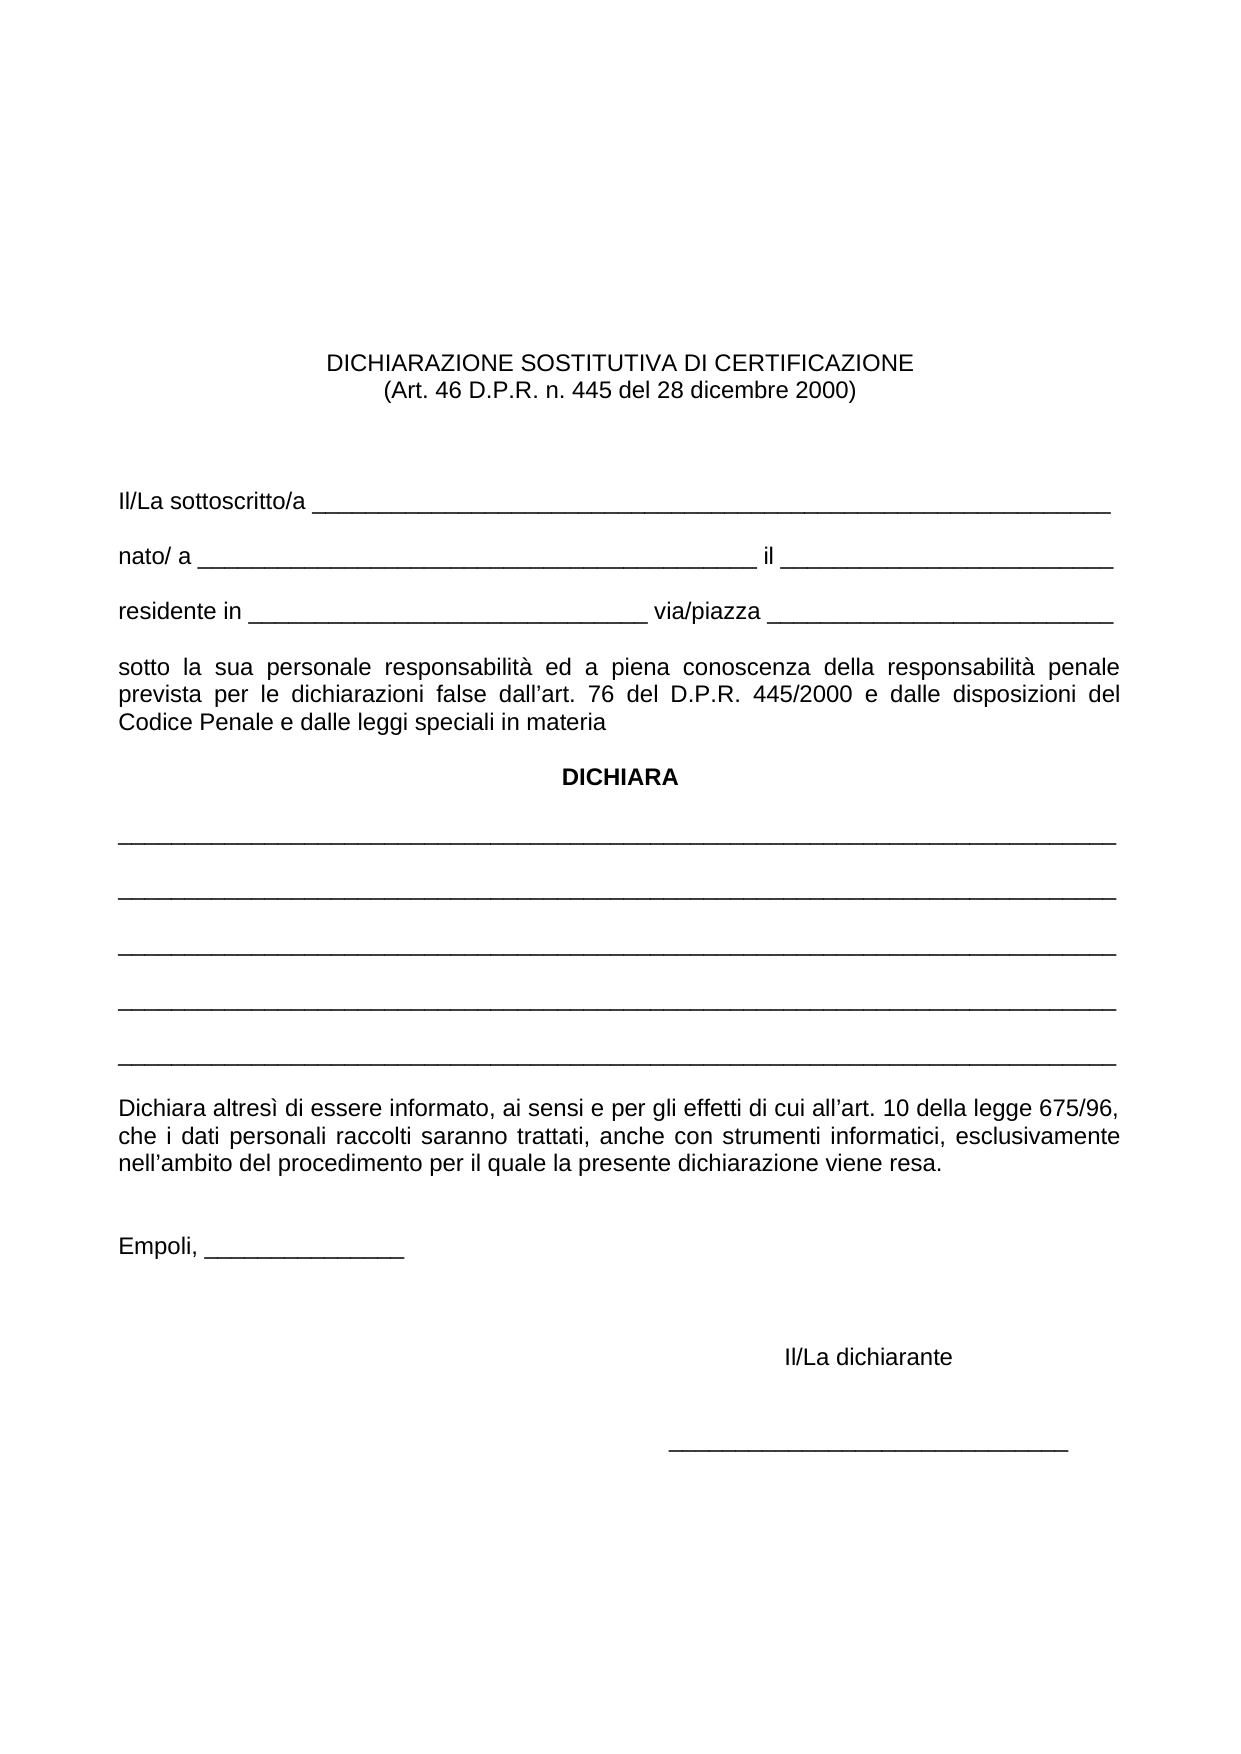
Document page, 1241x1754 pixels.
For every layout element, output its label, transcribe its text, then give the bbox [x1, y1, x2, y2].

text ___________________________________________________________________________ [118, 928, 1122, 956]
text residente in ______________________________ via/piazza __________________________ [118, 597, 1122, 625]
text (Art. 46 D.P.R. n. 445 del 28 dicembre 2000) [118, 376, 1122, 404]
text ___________________________________________________________________________ [118, 1039, 1122, 1067]
text ___________________________________________________________________________ [118, 873, 1122, 901]
text ___________________________________________________________________________ [118, 984, 1122, 1011]
text nato/ a __________________________________________ il _________________________ [118, 542, 1122, 570]
text Dichiara altresì di essere informato, ai sensi e per gli effetti di cui all’art. 10 della legge 675/96, che i dati personali raccolti saranno trattati, anche con strumenti informatici, esclusivamente nell’ambito del procedimento per il quale la presente dichiarazione viene resa. [118, 1094, 1122, 1177]
text Il/La sottoscritto/a ____________________________________________________________ [118, 487, 1122, 514]
table_header [118, 1343, 615, 1453]
table_header Il/La dichiarante ______________________________ [615, 1343, 1122, 1453]
text DICHIARAZIONE SOSTITUTIVA DI CERTIFICAZIONE [118, 349, 1122, 376]
text DICHIARA [118, 763, 1122, 791]
text ___________________________________________________________________________ [118, 818, 1122, 846]
text Empoli, _______________ [118, 1232, 1122, 1260]
text sotto la sua personale responsabilità ed a piena conoscenza della responsabilità penale prevista per le dichiarazioni false dall’art. 76 del D.P.R. 445/2000 e dalle disposizioni del Codice Penale e dalle leggi speciali in materia [118, 652, 1122, 735]
